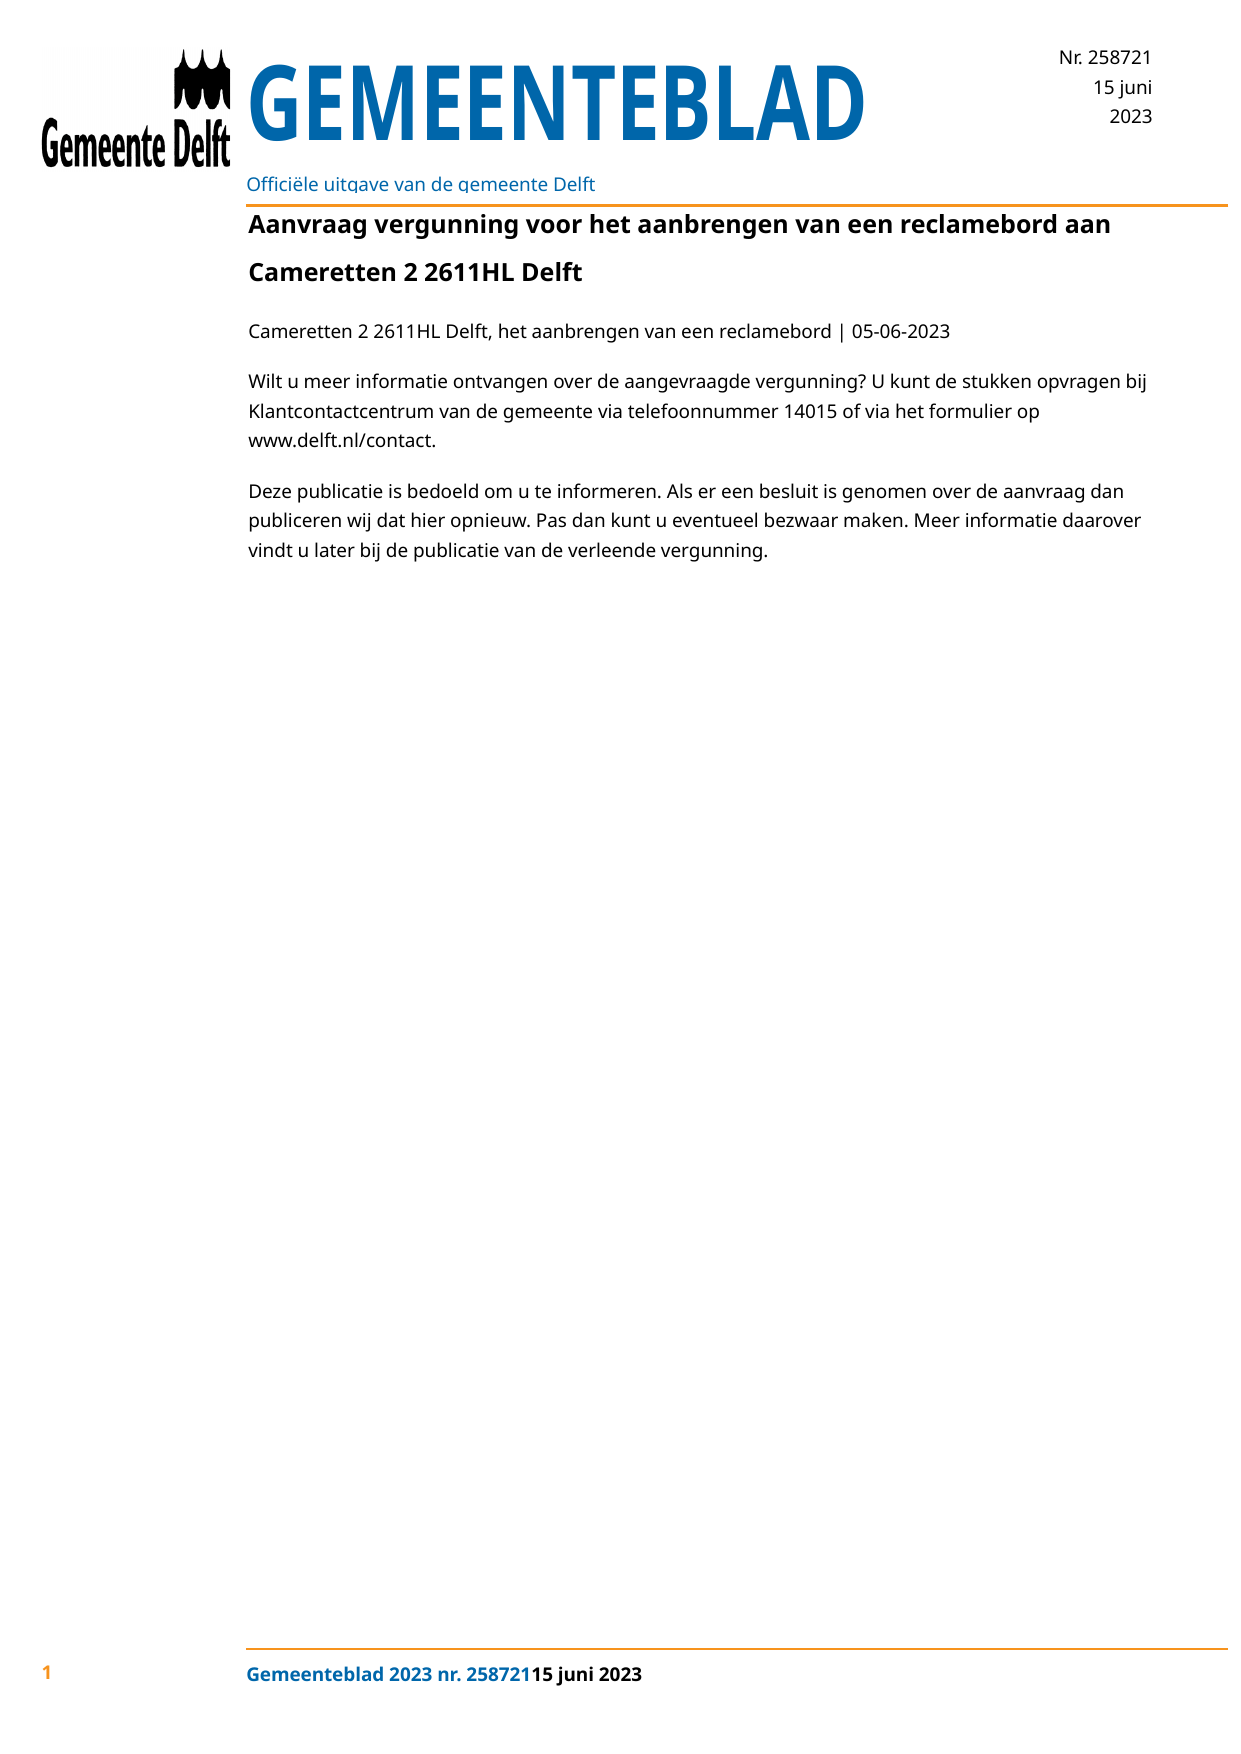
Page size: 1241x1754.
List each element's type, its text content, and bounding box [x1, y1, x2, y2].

text Cameretten 2 2611HL Delft, het aanbrengen van een reclamebord | 05-06-2023 [248, 318, 1152, 344]
text Deze publicatie is bedoeld om u te informeren. Als er een besluit is genomen over de aanvraag dan publiceren wij dat hier opnieuw. Pas dan kunt u eventueel bezwaar maken. Meer informatie daarover vindt u later bij de publicatie van de verleende vergunning. [248, 478, 1152, 563]
picture [41, 47, 231, 172]
text Wilt u meer informatie ontvangen over de aangevraagde vergunning? U kunt de stukken opvragen bij Klantcontactcentrum van de gemeente via telefoonnummer 14015 of via het formulier op www.delft.nl/contact. [248, 368, 1152, 453]
text Aanvraag vergunning voor het aanbrengen van een reclamebord aan Cameretten 2 2611HL Delft [248, 207, 1152, 288]
